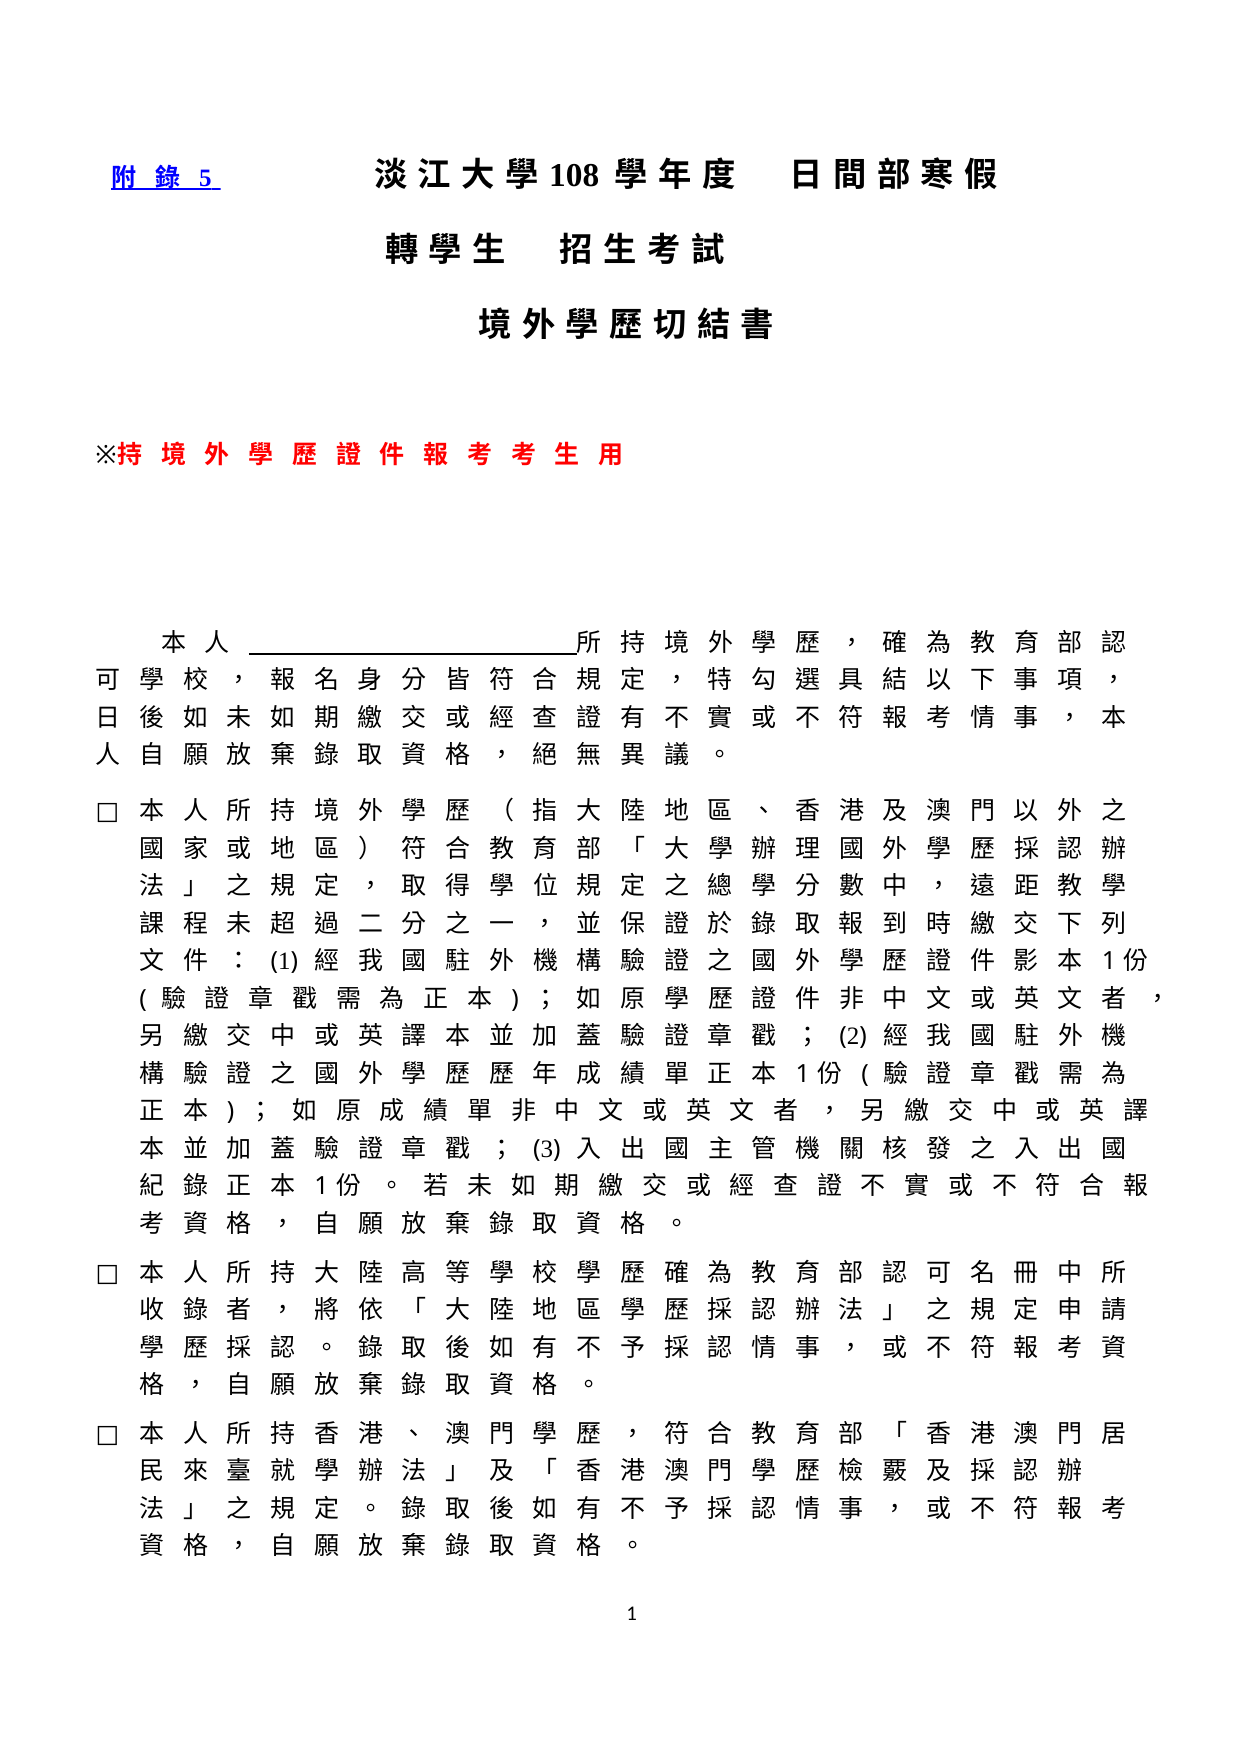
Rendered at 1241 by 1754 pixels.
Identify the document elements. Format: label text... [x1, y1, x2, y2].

text □本人所持大陸高等學校學歷確為教育部認可名冊中所收錄者，將依「大陸地區學歷採認辦法」之規定申請學歷採認。錄取後如有不予採認情事，或不符報考資格，自願放棄錄取資格。 [95, 1245, 1167, 1395]
text □本人所持境外學歷（指大陸地區、香港及澳門以外之國家或地區）符合教育部「大學辦理國外學歷採認辦法」之規定，取得學位規定之總學分數中，遠距教學課程未超過二分之一，並保證於錄取報到時繳交下列文件：(1)經我國駐外機構驗證之國外學歷證件影本1份(驗證章戳需為正本)；如原學歷證件非中文或英文者，另繳交中或英譯本並加蓋驗證章戳；(2)經我國駐外機構驗證之國外學歷歷年成績單正本1份(驗證章戳需為正本)；如原成績單非中文或英文者，另繳交中或英譯本並加蓋驗證章戳；(3)入出國主管機關核發之入出國紀錄正本1份。若未如期繳交或經查證不實或不符合報考資格，自願放棄錄取資格。 [95, 784, 1167, 1234]
text ※持境外學歷證件報考考生用 [95, 428, 1167, 465]
text 附錄5 淡江大學108學年度 日間部寒假轉學生 招生考試 [95, 128, 1024, 278]
text 境外學歷切結書 [95, 278, 1167, 353]
text □本人所持香港、澳門學歷，符合教育部「香港澳門居民來臺就學辦法」及「香港澳門學歷檢覈及採認辦法」之規定。錄取後如有不予採認情事，或不符報考資格，自願放棄錄取資格。 [95, 1406, 1167, 1556]
text 本人 所持境外學歷，確為教育部認可學校，報名身分皆符合規定，特勾選具結以下事項，日後如未如期繳交或經查證有不實或不符報考情事，本人自願放棄錄取資格，絕無異議。 [95, 615, 1167, 765]
